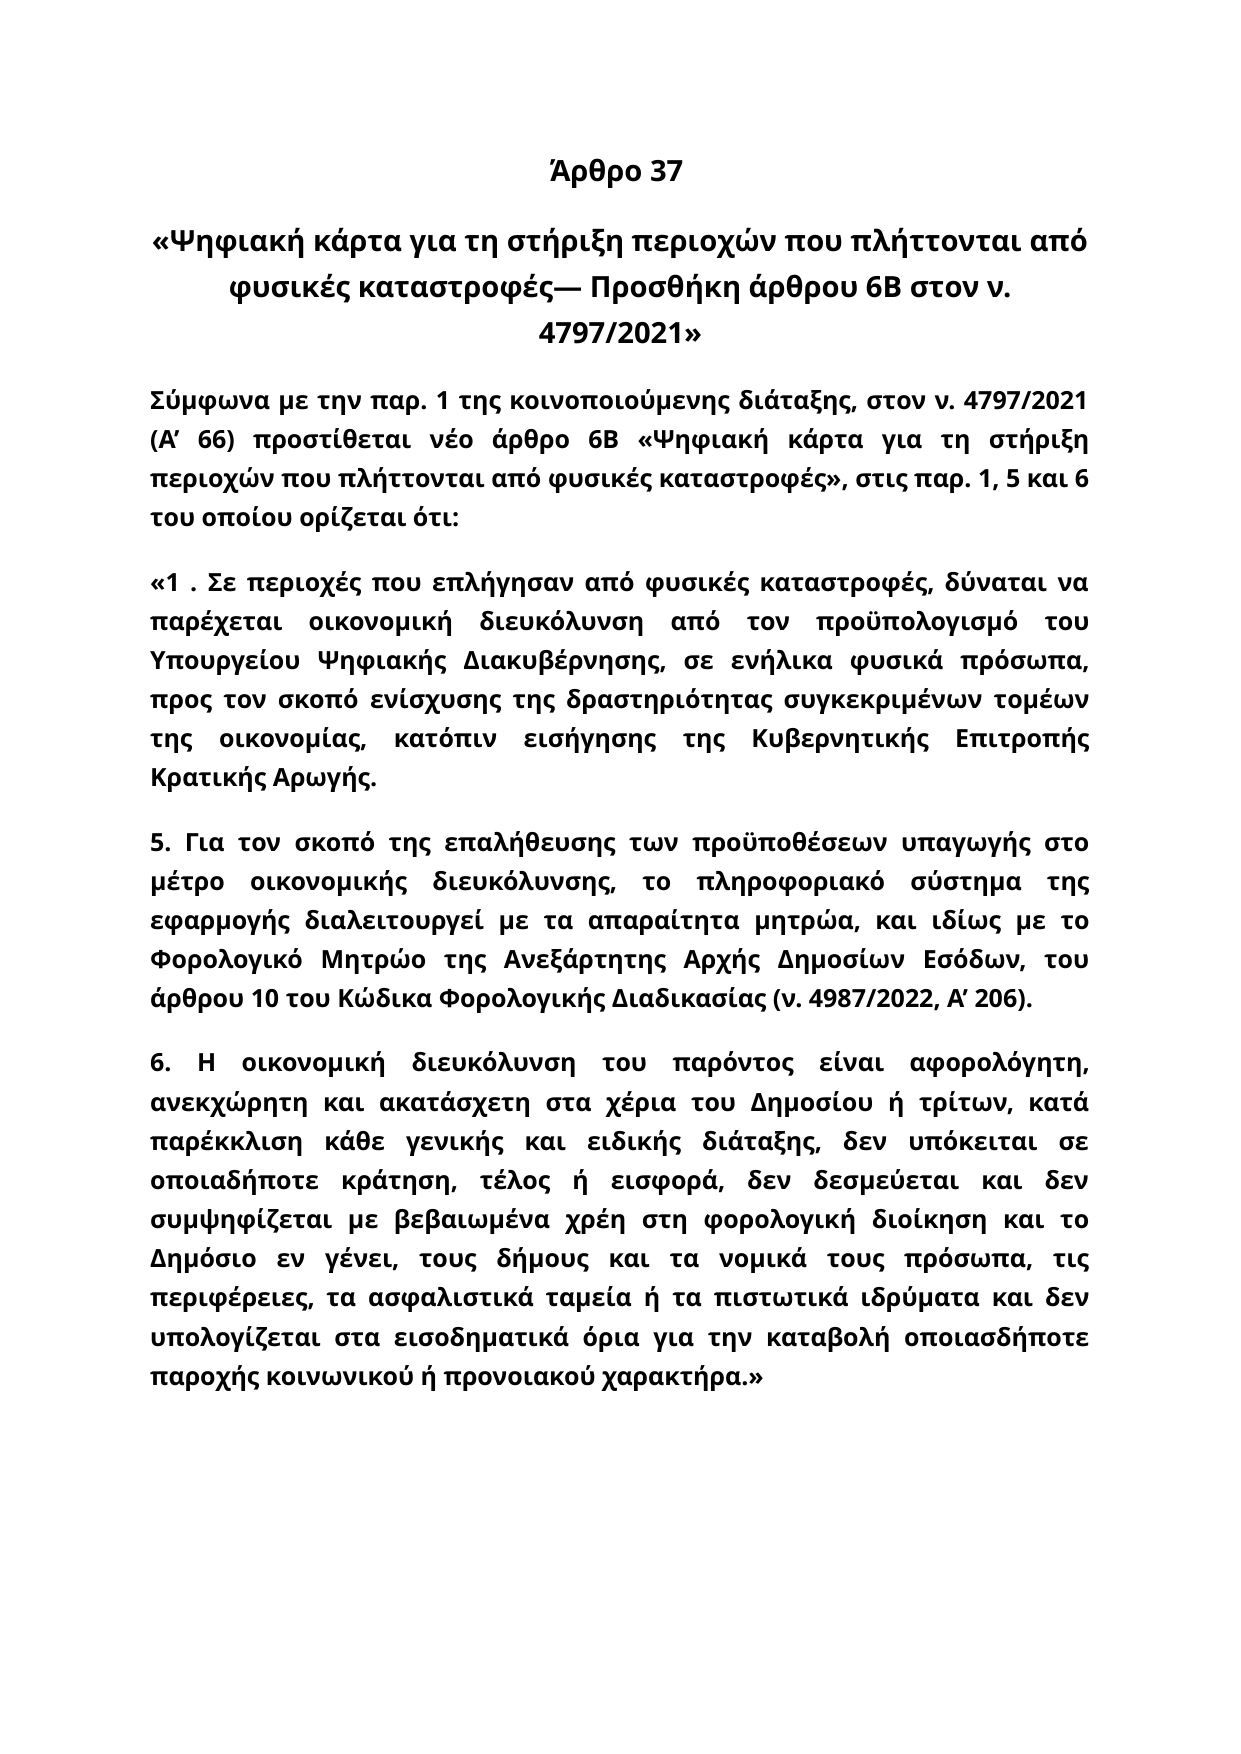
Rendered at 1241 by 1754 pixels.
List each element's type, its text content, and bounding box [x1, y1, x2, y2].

text Σύμφωνα με την παρ. 1 της κοινοποιούμενης διάταξης, στον ν. 4797/2021 (Α’ 66) προστίθεται νέο άρθρο 6Β «Ψηφιακή κάρτα για τη στήριξη περιοχών που πλήττονται από φυσικές καταστροφές», στις παρ. 1, 5 και 6 του οποίου ορίζεται ότι: [150, 382, 1090, 534]
subtitle Άρθρο 37 [150, 150, 1090, 190]
text 5. Για τον σκοπό της επαλήθευσης των προϋποθέσεων υπαγωγής στο μέτρο οικονομικής διευκόλυνσης, το πληροφοριακό σύστημα της εφαρμογής διαλειτουργεί με τα απαραίτητα μητρώα, και ιδίως με το Φορολογικό Μητρώο της Ανεξάρτητης Αρχής Δημοσίων Εσόδων, του άρθρου 10 του Κώδικα Φορολογικής Διαδικασίας (ν. 4987/2022, Α’ 206). [150, 824, 1090, 1015]
subtitle «Ψηφιακή κάρτα για τη στήριξη περιοχών που πλήττονται από φυσικές καταστροφές— Προσθήκη άρθρου 6Β στον ν. 4797/2021» [150, 221, 1090, 352]
text «1 . Σε περιοχές που επλήγησαν από φυσικές καταστροφές, δύναται να παρέχεται οικονομική διευκόλυνση από τον προϋπολογισμό του Υπουργείου Ψηφιακής Διακυβέρνησης, σε ενήλικα φυσικά πρόσωπα, προς τον σκοπό ενίσχυσης της δραστηριότητας συγκεκριμένων τομέων της οικονομίας, κατόπιν εισήγησης της Κυβερνητικής Επιτροπής Κρατικής Αρωγής. [150, 564, 1090, 794]
text 6. Η οικονομική διευκόλυνση του παρόντος είναι αφορολόγητη, ανεκχώρητη και ακατάσχετη στα χέρια του Δημοσίου ή τρίτων, κατά παρέκκλιση κάθε γενικής και ειδικής διάταξης, δεν υπόκειται σε οποιαδήποτε κράτηση, τέλος ή εισφορά, δεν δεσμεύεται και δεν συμψηφίζεται με βεβαιωμένα χρέη στη φορολογική διοίκηση και το Δημόσιο εν γένει, τους δήμους και τα νομικά τους πρόσωπα, τις περιφέρειες, τα ασφαλιστικά ταμεία ή τα πιστωτικά ιδρύματα και δεν υπολογίζεται στα εισοδηματικά όρια για την καταβολή οποιασδήποτε παροχής κοινωνικού ή προνοιακού χαρακτήρα.» [150, 1045, 1090, 1392]
